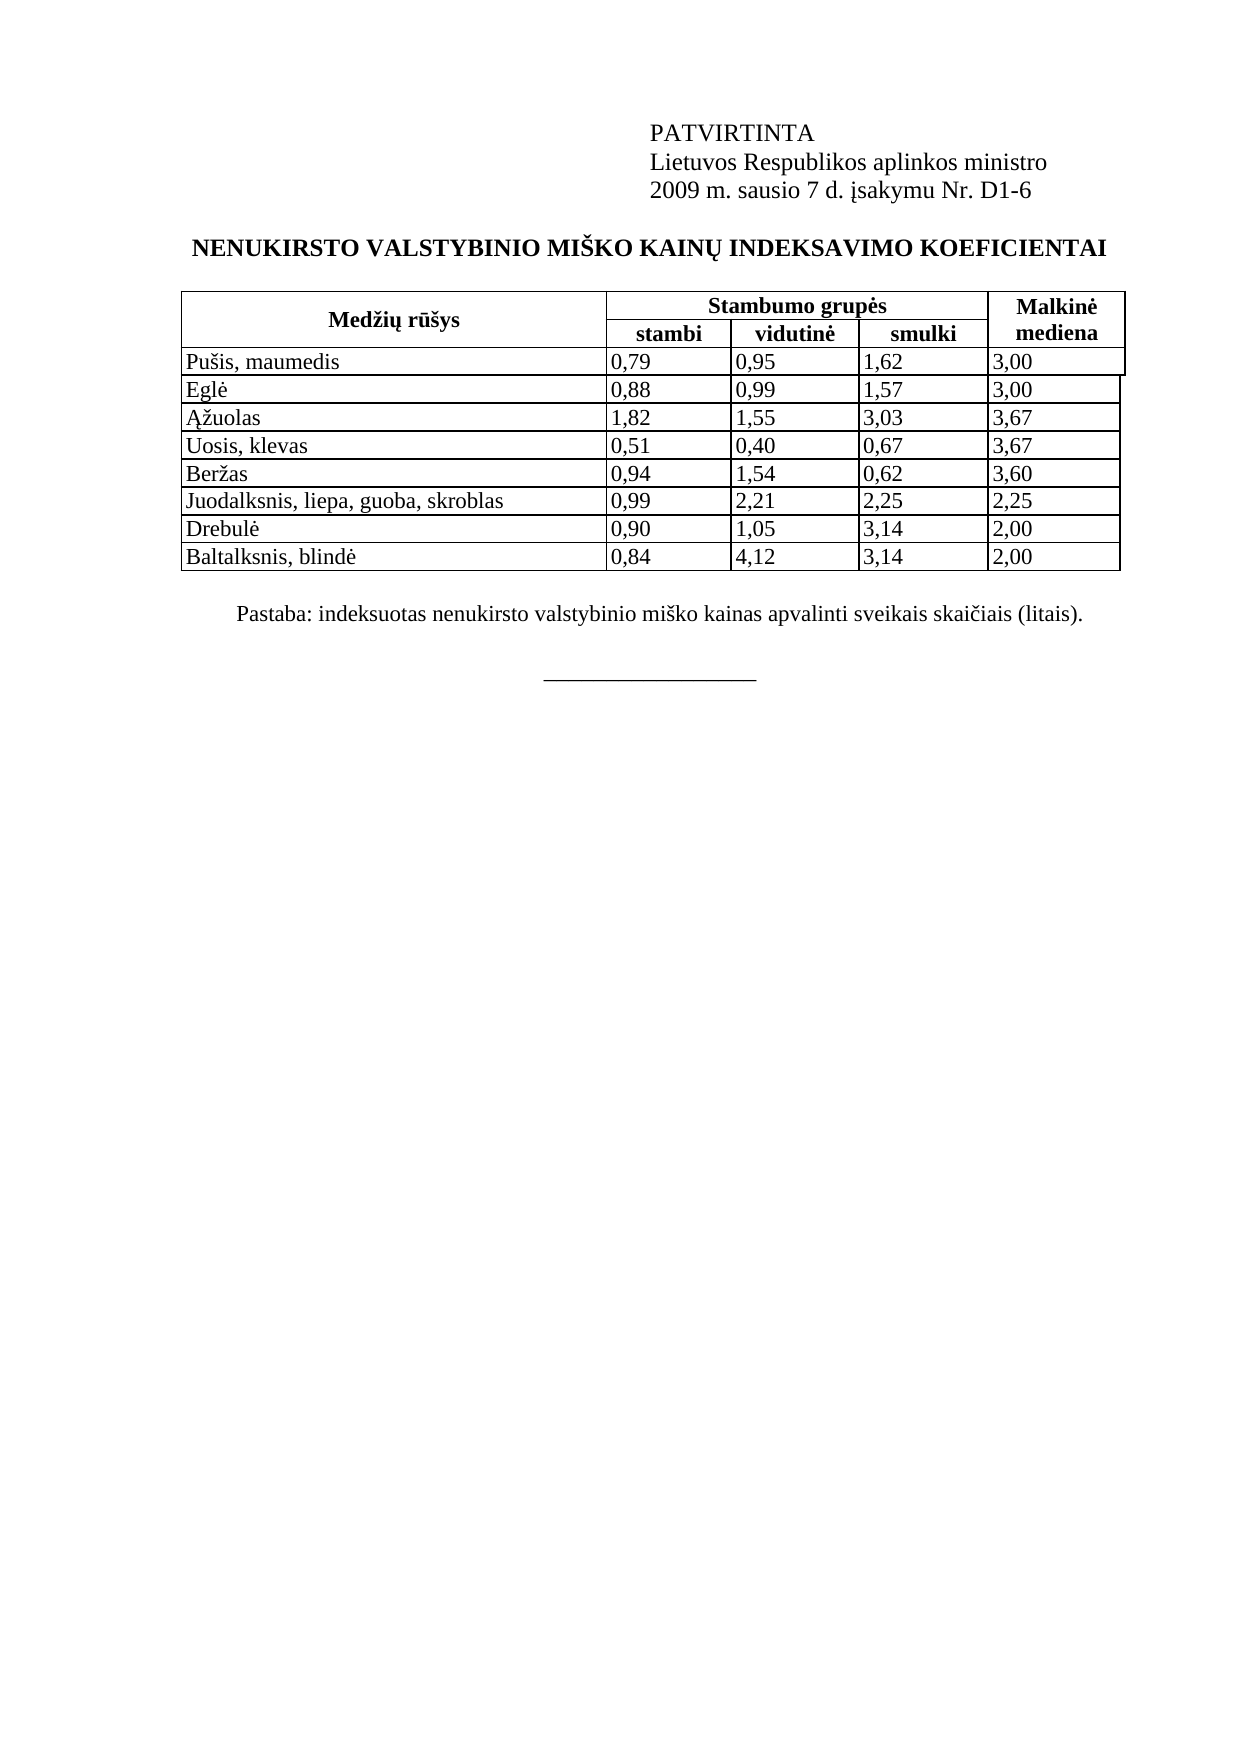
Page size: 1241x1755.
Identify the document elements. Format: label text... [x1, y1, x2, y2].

table_cell 0,90 [607, 516, 611, 542]
table_cell 4,12 [854, 543, 858, 570]
table_header Malkinė mediena [989, 292, 1124, 346]
table_header Medžių rūšys [182, 292, 606, 346]
table_cell 2,21 [854, 488, 858, 514]
table_cell 1,05 [854, 516, 858, 542]
table_cell 0,40 [854, 432, 858, 458]
text _________________ [177, 655, 1122, 684]
text PATVIRTINTA [649, 118, 1122, 147]
table_cell 0,79 [607, 348, 611, 374]
text Pastaba: indeksuotas nenukirsto valstybinio miško kainas apvalinti sveikais skaičiais (litais). [177, 600, 1122, 626]
table_cell Eglė [602, 376, 606, 402]
table_cell 0,95 [854, 348, 858, 374]
table_cell 0,88 [607, 376, 611, 402]
table_cell 0,84 [607, 543, 611, 570]
table_cell Eglė [182, 376, 186, 402]
table_cell 1,55 [854, 404, 858, 430]
table_cell 0,94 [607, 460, 611, 486]
table_cell 1,82 [607, 404, 611, 430]
table_cell 0,99 [607, 488, 611, 514]
text Lietuvos Respublikos aplinkos ministro 2009 m. sausio 7 d. įsakymu Nr. D1-6 [649, 147, 1122, 204]
table_cell 1,54 [854, 460, 858, 486]
table_cell 0,99 [854, 376, 858, 402]
table_cell 0,51 [607, 432, 611, 458]
text NENUKIRSTO VALSTYBINIO MIŠKO KAINŲ INDEKSAVIMO KOEFICIENTAI [177, 233, 1122, 262]
